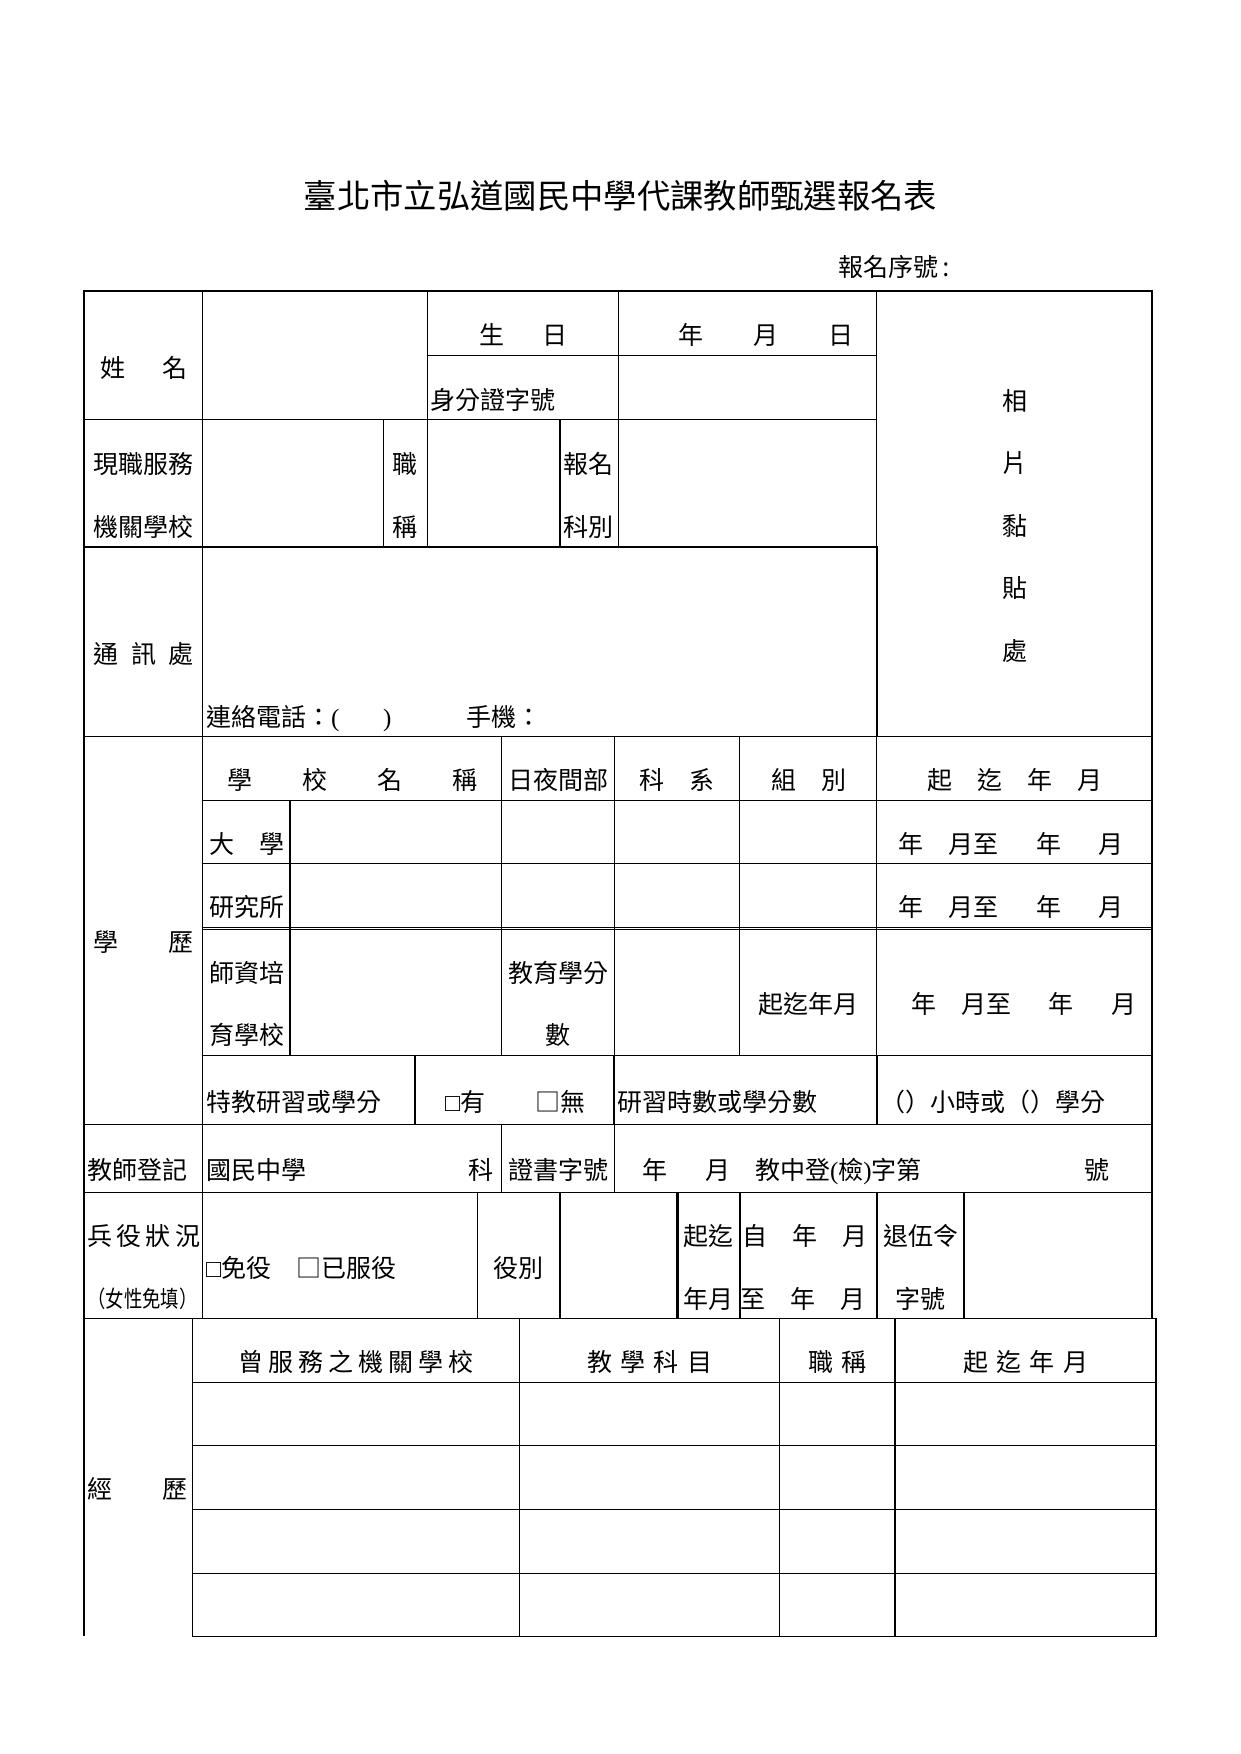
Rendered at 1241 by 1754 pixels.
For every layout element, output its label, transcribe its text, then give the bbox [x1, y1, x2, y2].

table_cell 職稱 [384, 420, 427, 546]
table_cell 年 月至 年 月 [877, 930, 1151, 1055]
table_cell □有 □無 [416, 1056, 613, 1123]
table_cell [780, 1446, 894, 1509]
table_cell 師資培 育學校 [203, 930, 289, 1055]
table_cell 役別 [478, 1193, 559, 1318]
table_cell [193, 1446, 519, 1509]
table_cell [520, 1510, 779, 1572]
table_cell 起迄年月 [740, 930, 876, 1055]
table_cell [520, 1446, 779, 1509]
table_cell [291, 930, 501, 1055]
table_header 生 日 [428, 292, 618, 355]
table_cell 國民中學 科 [203, 1125, 501, 1192]
table_header 姓 名 [85, 292, 202, 419]
table_cell [780, 1383, 894, 1445]
table_cell 年 月至 年 月 [877, 801, 1151, 863]
text 報名序號: [118, 223, 1122, 286]
table_cell [780, 1510, 894, 1572]
table_cell 組 別 [740, 737, 876, 799]
table_cell [203, 420, 383, 546]
table_cell 起迄年月 [896, 1319, 1155, 1382]
table_header 年 月 日 [619, 292, 876, 355]
table_cell [193, 1574, 519, 1636]
table_cell [896, 1383, 1155, 1445]
table_cell 通 訊 處 [85, 548, 202, 736]
table_cell [502, 864, 614, 927]
table_cell [896, 1510, 1155, 1572]
table_cell 連絡電話：( ) 手機： [203, 548, 876, 736]
table_cell 起迄年月 [679, 1193, 739, 1318]
table_cell [193, 1510, 519, 1572]
table_cell [520, 1383, 779, 1445]
table_cell [520, 1574, 779, 1636]
table_cell 現職服務機關學校 [85, 420, 202, 546]
table_cell [619, 420, 876, 546]
table_cell 退伍令字號 [878, 1193, 963, 1318]
table_header 相 片 黏 貼 處 [877, 292, 1151, 736]
table_cell 科 系 [615, 737, 739, 799]
table_cell 兵役狀況（女性免填） [85, 1193, 202, 1318]
table_cell 身分證字號 [428, 356, 618, 419]
table_cell 自 年 月至 年 月 [741, 1193, 876, 1318]
table_cell [561, 1193, 676, 1318]
table_cell [615, 801, 739, 863]
table_cell 起 迄 年 月 [877, 737, 1151, 799]
table_cell [193, 1383, 519, 1445]
table_cell 曾服務之機關學校 [193, 1319, 519, 1382]
table_cell 特教研習或學分 [203, 1056, 414, 1123]
table_cell 報名科別 [561, 420, 618, 546]
table_cell 研究所 [203, 864, 289, 927]
table_cell 教學科目 [520, 1319, 779, 1382]
table_header [203, 292, 427, 419]
text 臺北市立弘道國民中學代課教師甄選報名表 [118, 153, 1122, 215]
table_cell 經 歷 [85, 1319, 192, 1636]
table_cell [291, 801, 501, 863]
table_cell [740, 864, 876, 927]
table_cell [896, 1574, 1155, 1636]
table_cell 教育學分數 [502, 930, 614, 1055]
table_cell [965, 1193, 1151, 1318]
table_cell □免役 □已服役 [203, 1193, 477, 1318]
table_cell [619, 356, 876, 419]
table_cell 教師登記 [85, 1125, 202, 1192]
table_cell 大 學 [203, 801, 289, 863]
table_cell 職稱 [780, 1319, 894, 1382]
table_cell 日夜間部 [502, 737, 614, 799]
table_cell 學 歷 [85, 737, 202, 1123]
table_cell [615, 864, 739, 927]
table_cell 證書字號 [502, 1125, 614, 1192]
table_cell [291, 864, 501, 927]
table_cell 研習時數或學分數 [615, 1056, 876, 1123]
table_cell [502, 801, 614, 863]
table_cell 年 月至 年 月 [877, 864, 1151, 927]
table_cell [780, 1574, 894, 1636]
table_cell （）小時或（）學分 [878, 1056, 1151, 1123]
table_cell 學 校 名 稱 [203, 737, 501, 799]
table_cell 年 月 教中登(檢)字第 號 [615, 1125, 1151, 1192]
table_cell [428, 420, 559, 546]
table_cell [896, 1446, 1155, 1509]
table_cell [740, 801, 876, 863]
table_cell [615, 930, 739, 1055]
